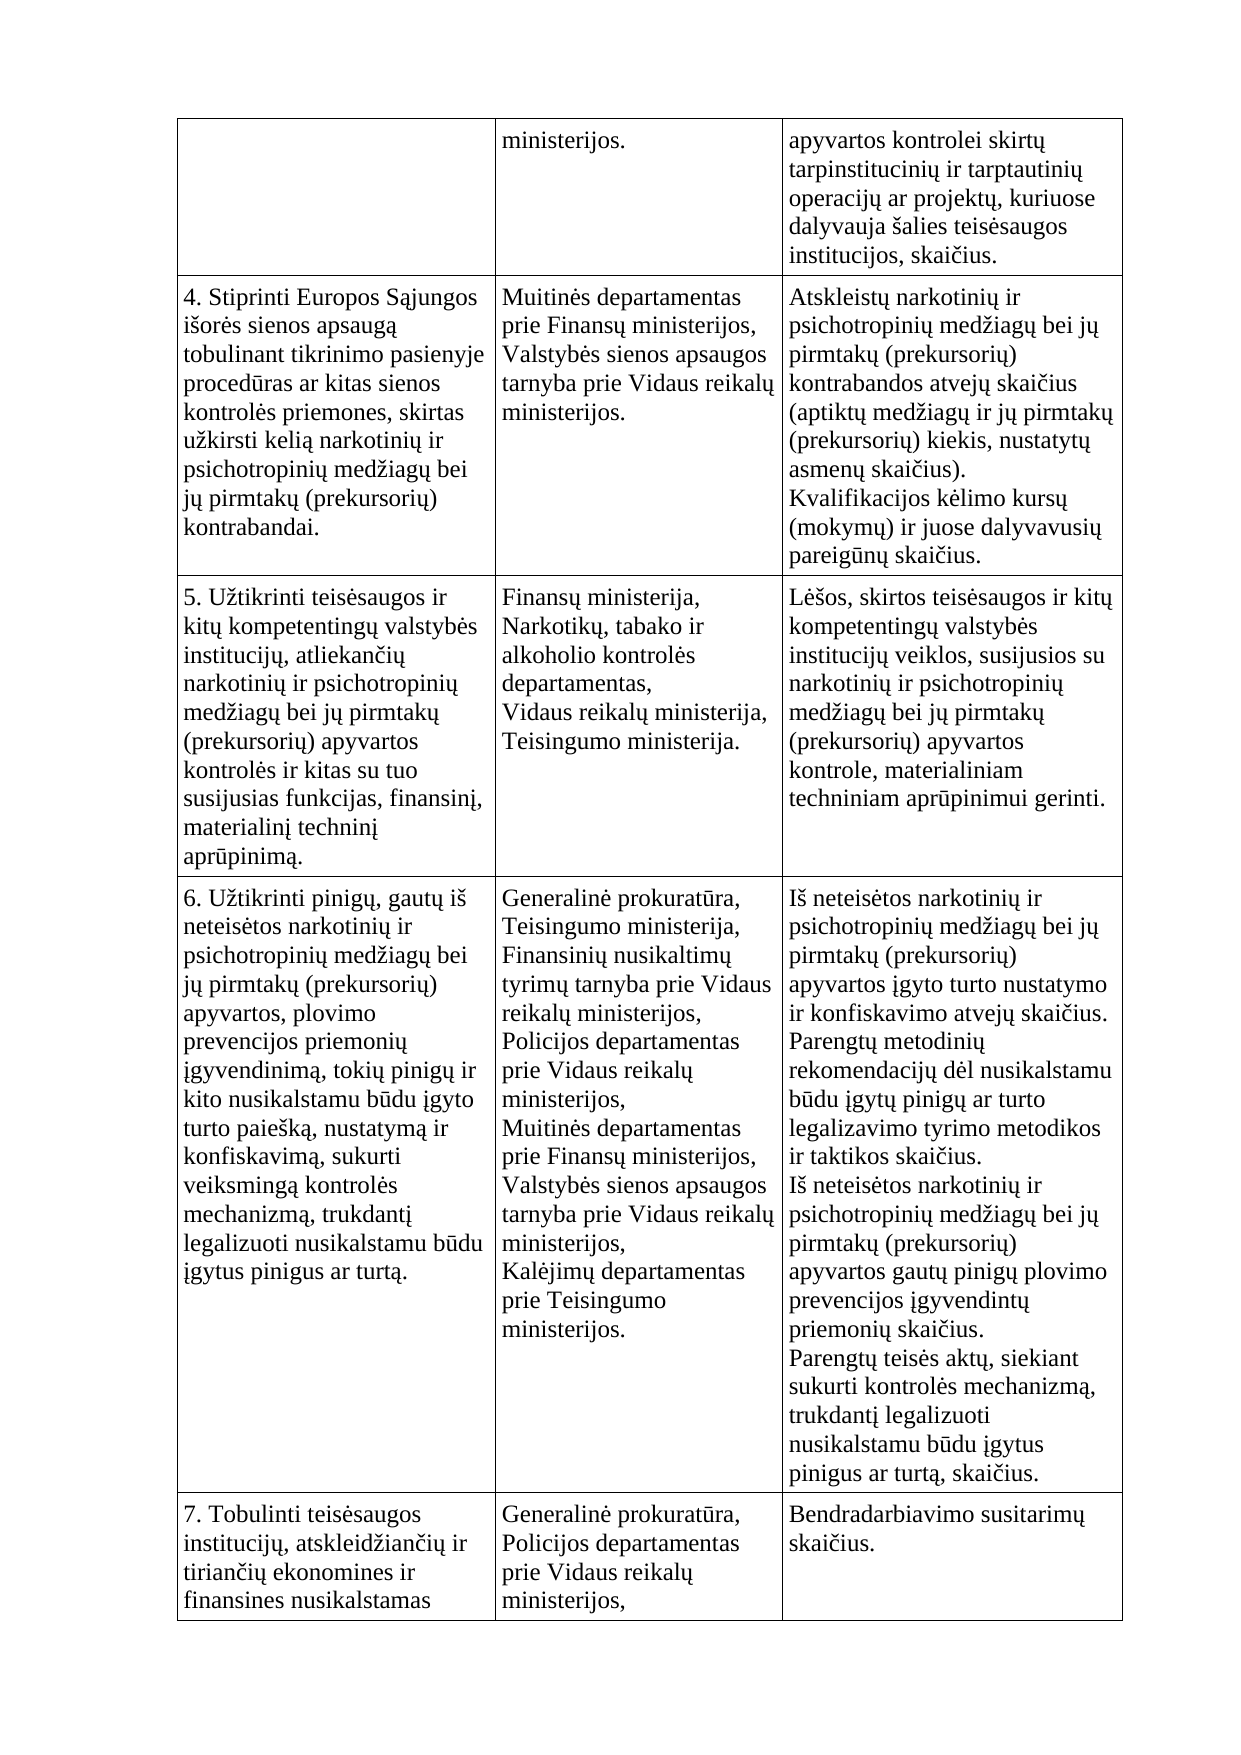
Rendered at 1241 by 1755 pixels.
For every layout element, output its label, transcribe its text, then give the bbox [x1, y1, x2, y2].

table_cell Muitinės departamentas prie Finansų ministerijos, Valstybės sienos apsaugos tarnyba prie Vidaus reikalų ministerijos. [496, 276, 782, 575]
table_cell 7. Tobulinti teisėsaugos institucijų, atskleidžiančių ir tiriančių ekonomines ir finansines nusikalstamas [178, 1493, 495, 1620]
table_cell Atskleistų narkotinių ir psichotropinių medžiagų bei jų pirmtakų (prekursorių) kontrabandos atvejų skaičius (aptiktų medžiagų ir jų pirmtakų (prekursorių) kiekis, nustatytų asmenų skaičius). Kvalifikacijos kėlimo kursų (mokymų) ir juose dalyvavusių pareigūnų skaičius. [783, 276, 1122, 575]
table_cell Bendradarbiavimo susitarimų skaičius. [783, 1493, 1122, 1620]
table_cell Iš neteisėtos narkotinių ir psichotropinių medžiagų bei jų pirmtakų (prekursorių) apyvartos įgyto turto nustatymo ir konfiskavimo atvejų skaičius. Parengtų metodinių rekomendacijų dėl nusikalstamu būdu įgytų pinigų ar turto legalizavimo tyrimo metodikos ir taktikos skaičius. Iš neteisėtos narkotinių ir psichotropinių medžiagų bei jų pirmtakų (prekursorių) apyvartos gautų pinigų plovimo prevencijos įgyvendintų priemonių skaičius. Parengtų teisės aktų, siekiant sukurti kontrolės mechanizmą, trukdantį legalizuoti nusikalstamu būdu įgytus pinigus ar turtą, skaičius. [783, 877, 1122, 1492]
table_cell [178, 119, 495, 275]
table_cell Lėšos, skirtos teisėsaugos ir kitų kompetentingų valstybės institucijų veiklos, susijusios su narkotinių ir psichotropinių medžiagų bei jų pirmtakų (prekursorių) apyvartos kontrole, materialiniam techniniam aprūpinimui gerinti. [783, 576, 1122, 876]
table_cell Finansų ministerija, Narkotikų, tabako ir alkoholio kontrolės departamentas, Vidaus reikalų ministerija, Teisingumo ministerija. [496, 576, 782, 876]
table_cell apyvartos kontrolei skirtų tarpinstitucinių ir tarptautinių operacijų ar projektų, kuriuose dalyvauja šalies teisėsaugos institucijos, skaičius. [783, 119, 1122, 275]
table_cell 6. Užtikrinti pinigų, gautų iš neteisėtos narkotinių ir psichotropinių medžiagų bei jų pirmtakų (prekursorių) apyvartos, plovimo prevencijos priemonių įgyvendinimą, tokių pinigų ir kito nusikalstamu būdu įgyto turto paiešką, nustatymą ir konfiskavimą, sukurti veiksmingą kontrolės mechanizmą, trukdantį legalizuoti nusikalstamu būdu įgytus pinigus ar turtą. [178, 877, 495, 1492]
table_cell Generalinė prokuratūra, Policijos departamentas prie Vidaus reikalų ministerijos, [496, 1493, 782, 1620]
table_cell 4. Stiprinti Europos Sąjungos išorės sienos apsaugą tobulinant tikrinimo pasienyje procedūras ar kitas sienos kontrolės priemones, skirtas užkirsti kelią narkotinių ir psichotropinių medžiagų bei jų pirmtakų (prekursorių) kontrabandai. [178, 276, 495, 575]
table_cell 5. Užtikrinti teisėsaugos ir kitų kompetentingų valstybės institucijų, atliekančių narkotinių ir psichotropinių medžiagų bei jų pirmtakų (prekursorių) apyvartos kontrolės ir kitas su tuo susijusias funkcijas, finansinį, materialinį techninį aprūpinimą. [178, 576, 495, 876]
table_cell Generalinė prokuratūra, Teisingumo ministerija, Finansinių nusikaltimų tyrimų tarnyba prie Vidaus reikalų ministerijos, Policijos departamentas prie Vidaus reikalų ministerijos, Muitinės departamentas prie Finansų ministerijos, Valstybės sienos apsaugos tarnyba prie Vidaus reikalų ministerijos, Kalėjimų departamentas prie Teisingumo ministerijos. [496, 877, 782, 1492]
table_cell ministerijos. [496, 119, 782, 275]
